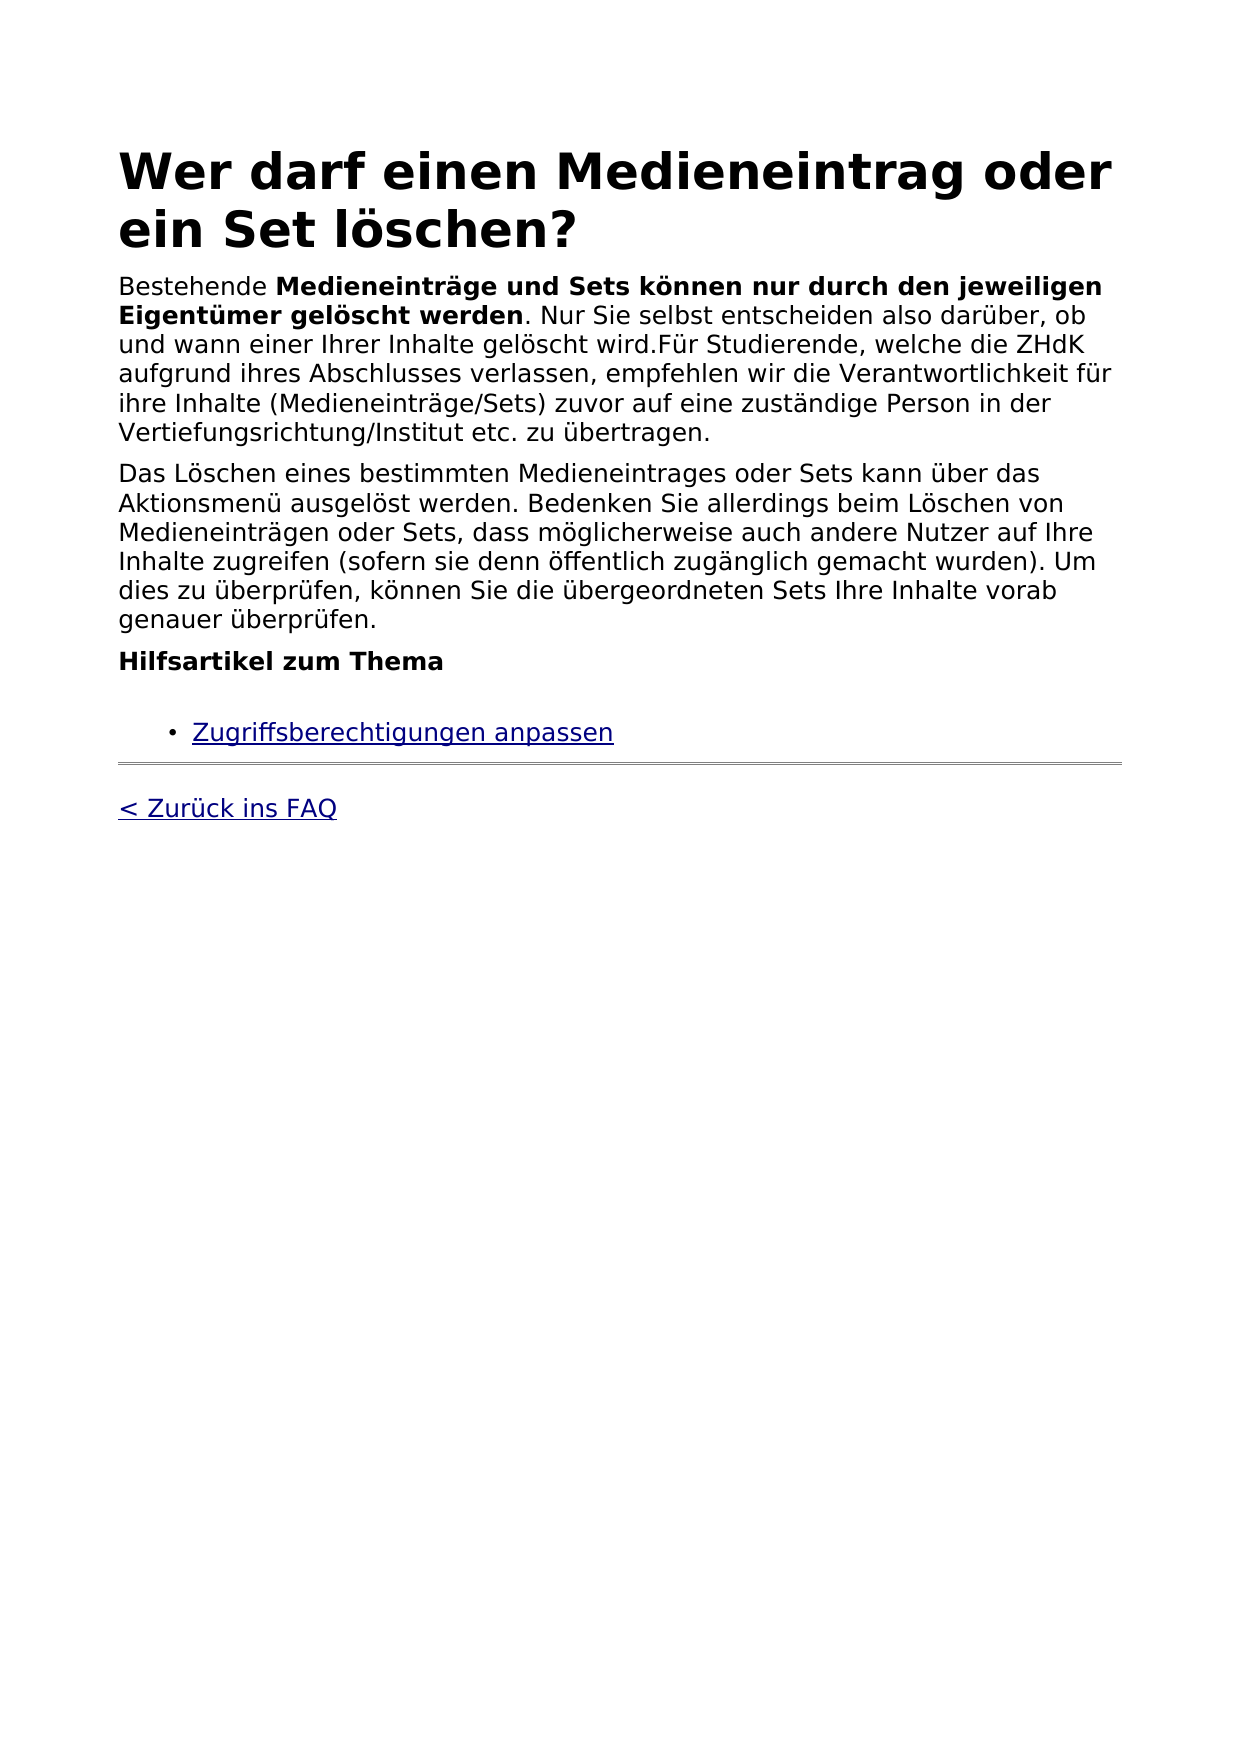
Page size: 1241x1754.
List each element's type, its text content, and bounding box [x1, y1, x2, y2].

text Das Löschen eines bestimmten Medieneintrages oder Sets kann über das Aktionsmenü ausgelöst werden. Bedenken Sie allerdings beim Löschen von Medieneinträgen oder Sets, dass möglicherweise auch andere Nutzer auf Ihre Inhalte zugreifen (sofern sie denn öffentlich zugänglich gemacht wurden). Um dies zu überprüfen, können Sie die übergeordneten Sets Ihre Inhalte vorab genauer überprüfen. [118, 459, 1122, 634]
text Hilfsartikel zum Thema [118, 647, 1122, 676]
list Zugriffsberechtigungen anpassen [177, 718, 1122, 747]
text Bestehende Medieneinträge und Sets können nur durch den jeweiligen Eigentümer gelöscht werden. Nur Sie selbst entscheiden also darüber, ob und wann einer Ihrer Inhalte gelöscht wird.Für Studierende, welche die ZHdK aufgrund ihres Abschlusses verlassen, empfehlen wir die Verantwortlichkeit für ihre Inhalte (Medieneinträge/Sets) zuvor auf eine zuständige Person in der Vertiefungsrichtung/Institut etc. zu übertragen. [118, 272, 1122, 447]
text < Zurück ins FAQ [118, 794, 1122, 823]
subtitle Wer darf einen Medieneintrag oder ein Set löschen? [118, 143, 1122, 259]
